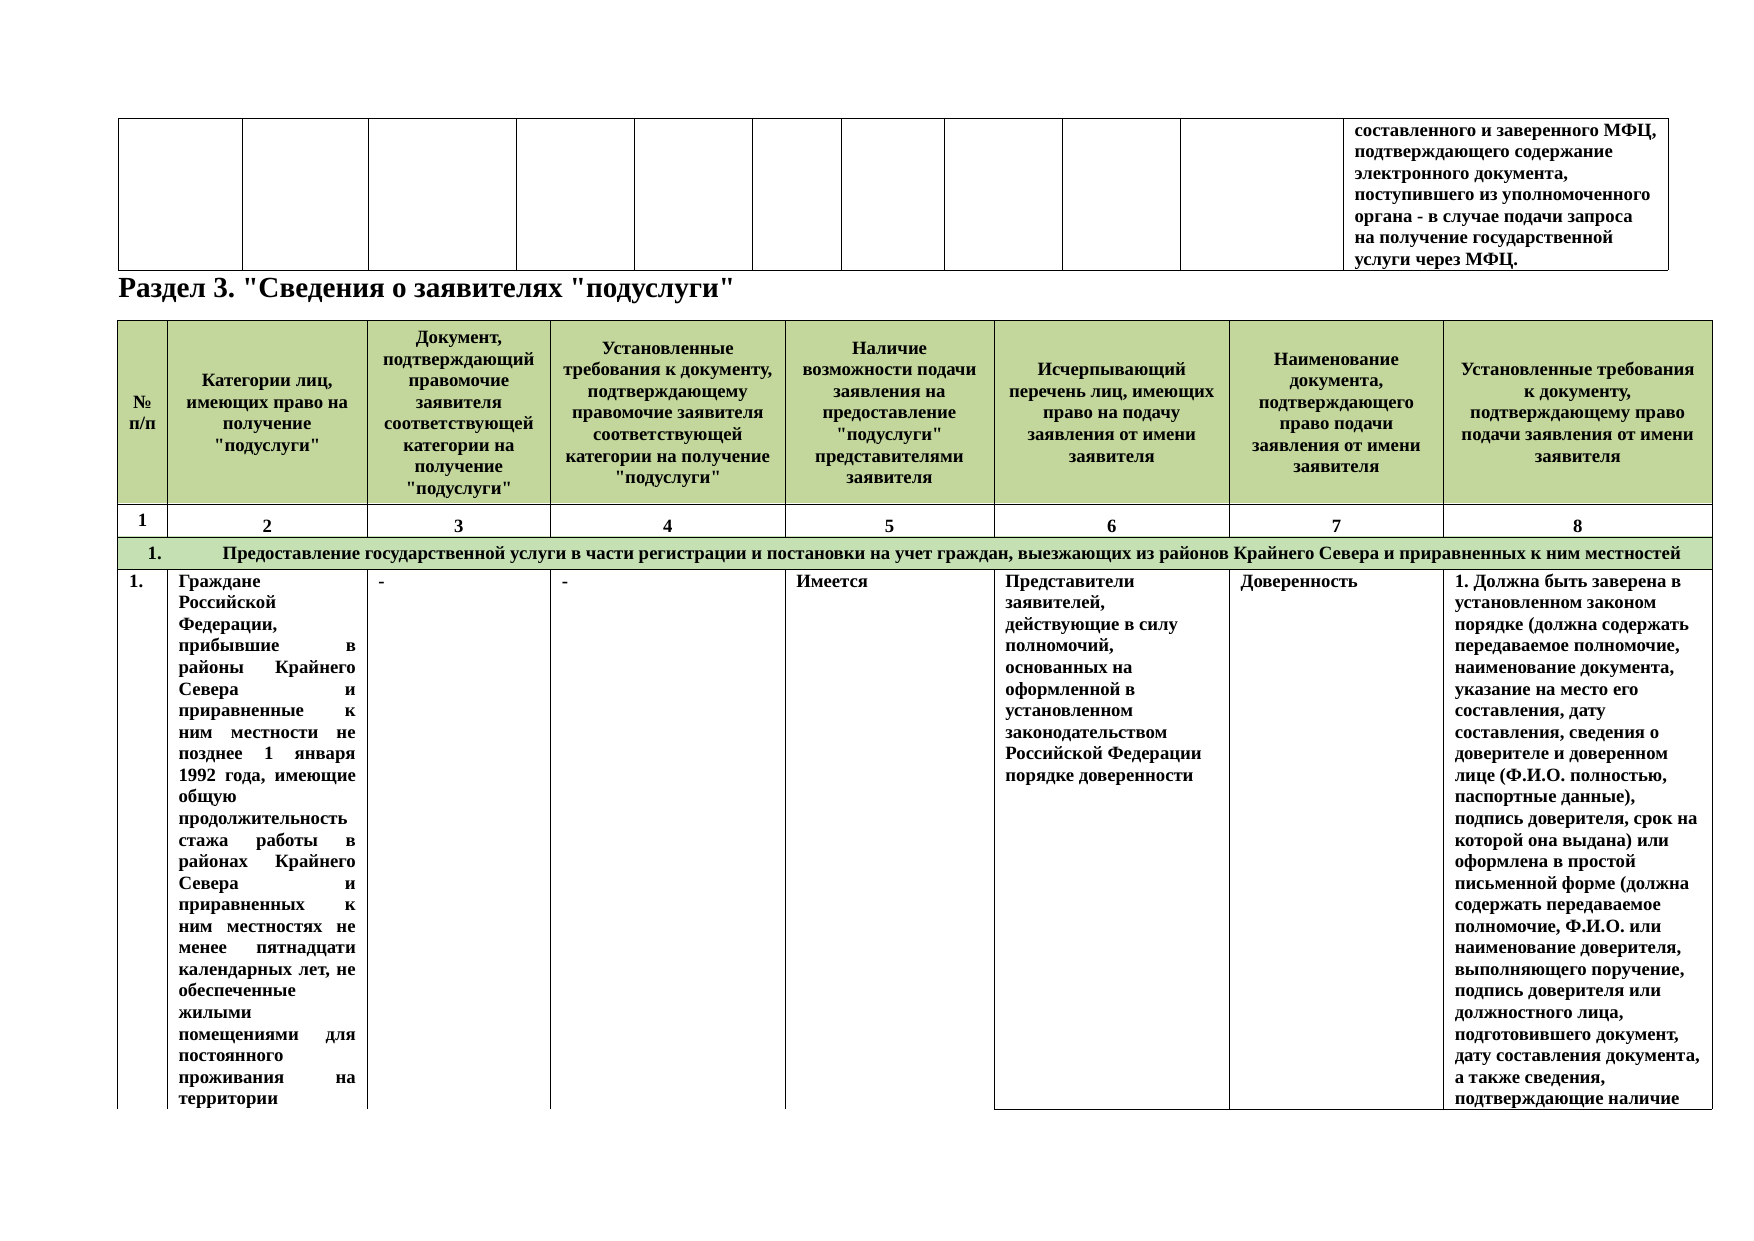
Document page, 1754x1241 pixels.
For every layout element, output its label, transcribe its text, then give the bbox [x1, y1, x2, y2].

table_cell 2 [168, 505, 367, 536]
table_cell - [368, 570, 550, 1109]
table_header Установленные требования к документу, подтверждающему правомочие заявителя соответствующей категории на получение "подуслуги" [551, 321, 785, 503]
table_header Наименование документа, подтверждающего право подачи заявления от имени заявителя [1230, 321, 1443, 503]
table_header Наличие возможности подачи заявления на предоставление "подуслуги" представителями заявителя [786, 321, 994, 503]
table_cell 3 [368, 505, 550, 536]
table_cell - [1063, 119, 1180, 269]
table_cell [369, 119, 516, 269]
table_cell - [753, 119, 841, 269]
table_cell 5 [786, 505, 994, 536]
table_cell [517, 119, 634, 269]
table_header № п/п [118, 321, 167, 503]
table_cell 7 [1230, 505, 1443, 536]
table_cell [119, 119, 242, 269]
table_cell [1181, 119, 1343, 269]
table_cell [243, 119, 368, 269]
table_cell [635, 119, 752, 269]
table_cell Доверенность [1230, 570, 1443, 1109]
table_cell Имеется [786, 570, 994, 1109]
table_header Категории лиц, имеющих право на получение "подуслуги" [168, 321, 367, 503]
table_cell Граждане Российской Федерации, прибывшие в районы Крайнего Севера и приравненные к ним местности не позднее 1 января 1992 года, имеющие общую продолжительность стажа работы в районах Крайнего Севера и приравненных к ним местностях не менее пятнадцати календарных лет, не обеспеченные жилыми помещениями для постоянного проживания на территории [168, 570, 367, 1109]
table_cell 6 [995, 505, 1229, 536]
table_cell - [945, 119, 1062, 269]
table_cell 4 [551, 505, 785, 536]
table_cell составленного и заверенного МФЦ, подтверждающего содержание электронного документа, поступившего из уполномоченного органа - в случае подачи запроса на получение государственной услуги через МФЦ. [1344, 119, 1668, 269]
table_cell 1. [118, 570, 167, 1109]
text Раздел 3. "Сведения о заявителях "подуслуги" [118, 271, 1636, 304]
table_cell Представители заявителей, действующие в силу полномочий, основанных на оформленной в установленном законодательством Российской Федерации порядке доверенности [995, 570, 1229, 1109]
table_cell 1. Должна быть заверена в установленном законом порядке (должна содержать передаваемое полномочие, наименование документа, указание на место его составления, дату составления, сведения о доверителе и доверенном лице (Ф.И.О. полностью, паспортные данные), подпись доверителя, срок на которой она выдана) или оформлена в простой письменной форме (должна содержать передаваемое полномочие, Ф.И.О. или наименование доверителя, выполняющего поручение, подпись доверителя или должностного лица, подготовившего документ, дату составления документа, а также сведения, подтверждающие наличие [1444, 570, 1712, 1109]
table_header Установленные требования к документу, подтверждающему право подачи заявления от имени заявителя [1444, 321, 1712, 503]
table_cell 8 [1444, 505, 1712, 536]
table_cell [842, 119, 944, 269]
table_cell 1 [118, 505, 167, 536]
table_header Исчерпывающий перечень лиц, имеющих право на подачу заявления от имени заявителя [995, 321, 1229, 503]
table_header Документ, подтверждающий правомочие заявителя соответствующей категории на получение "подуслуги" [368, 321, 550, 503]
table_cell 1. Предоставление государственной услуги в части регистрации и постановки на учет граждан, выезжающих из районов Крайнего Севера и приравненных к ним местностей [118, 538, 1712, 569]
table_cell - [551, 570, 785, 1109]
